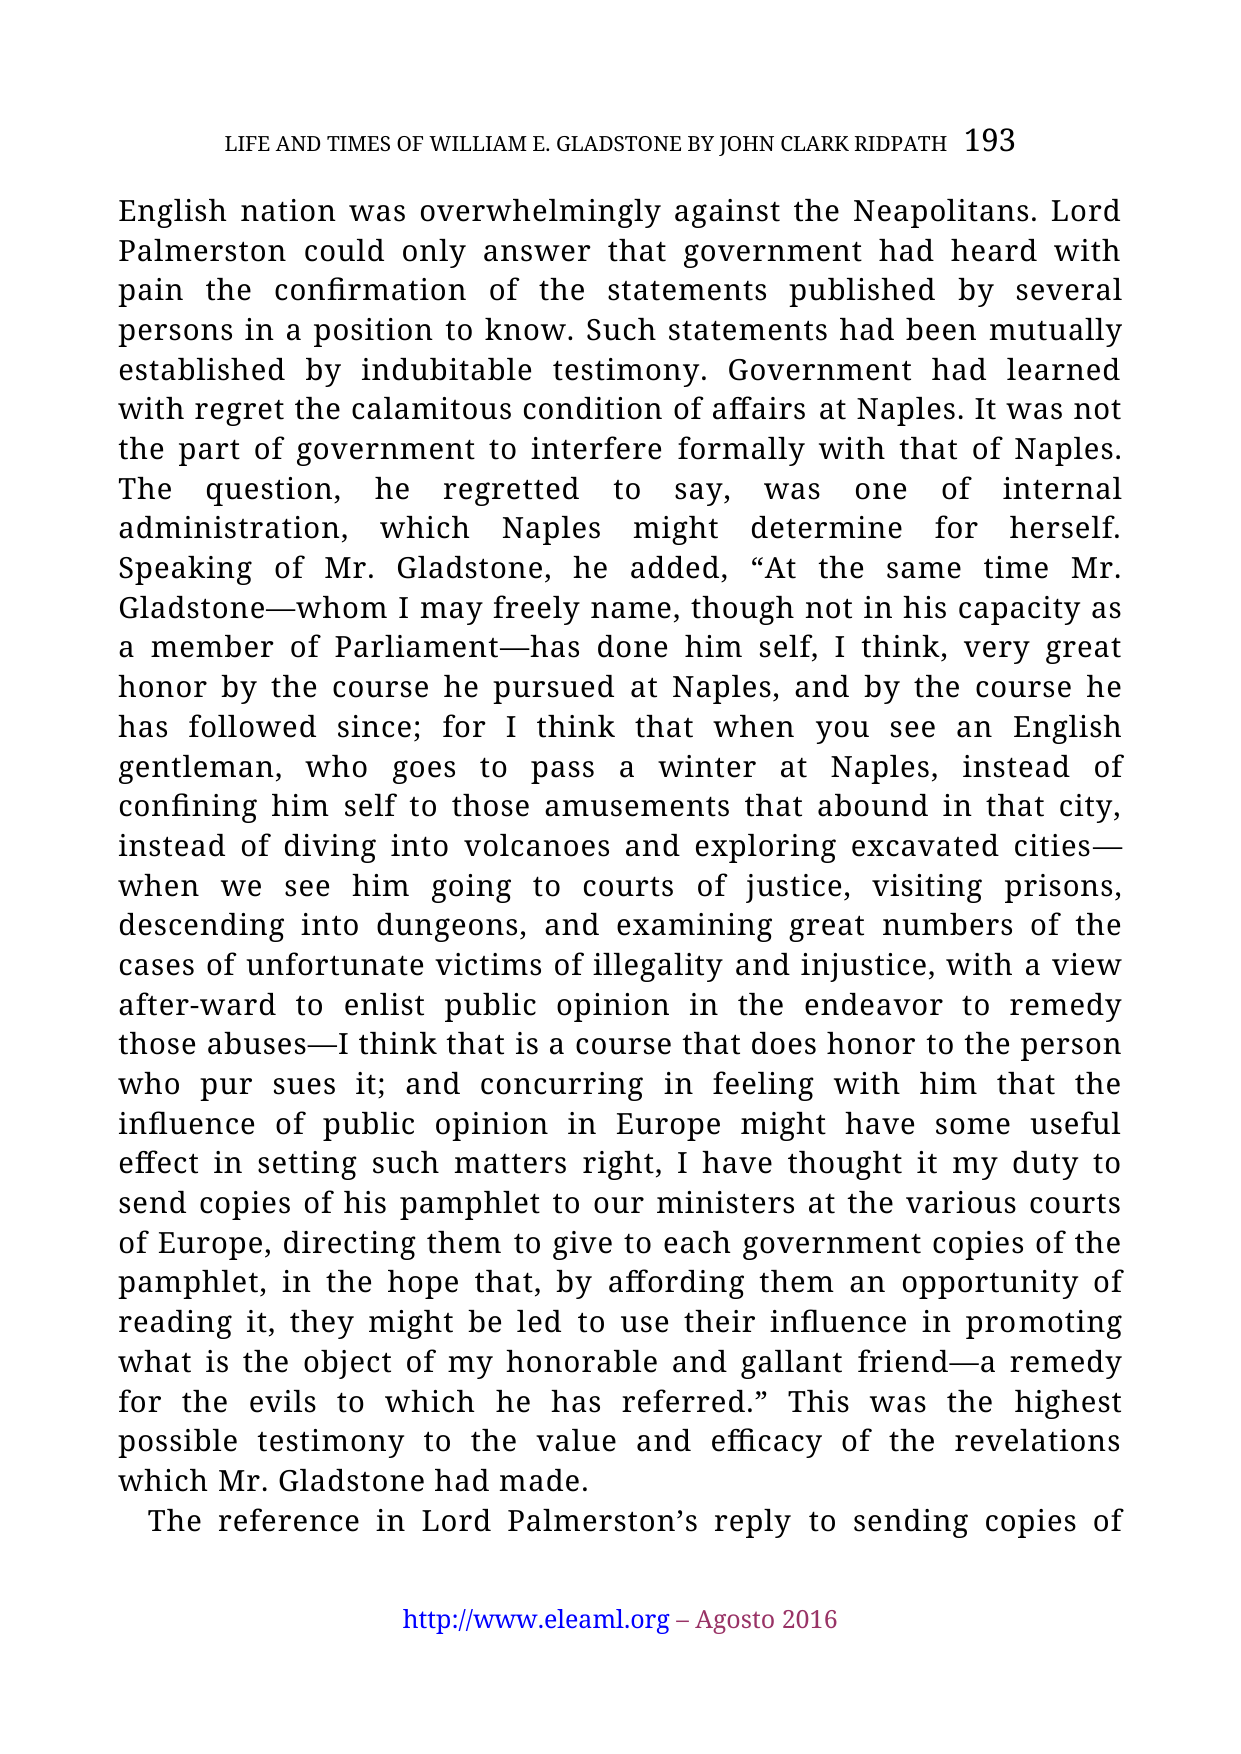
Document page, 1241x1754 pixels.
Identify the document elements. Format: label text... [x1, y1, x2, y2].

text The reference in Lord Palmerston’s reply to sending copies of [118, 1500, 1122, 1539]
text English nation was overwhelmingly against the Neapolitans. Lord Palmerston could only answer that government had heard with pain the confirmation of the statements published by several persons in a position to know. Such statements had been mutually established by indubitable testimony. Government had learned with regret the calamitous condition of affairs at Naples. It was not the part of government to interfere formally with that of Naples. The question, he regretted to say, was one of internal administration, which Naples might determine for herself. Speaking of Mr. Gladstone, he added, “At the same time Mr. Gladstone—whom I may freely name, though not in his capacity as a member of Parliament—has done him self, I think, very great honor by the course he pursued at Naples, and by the course he has followed since; for I think that when you see an English gentleman, who goes to pass a winter at Naples, instead of confining him self to those amusements that abound in that city, instead of diving into volcanoes and exploring excavated cities—when we see him going to courts of justice, visiting prisons, descending into dungeons, and examining great numbers of the cases of unfortunate victims of illegality and injustice, with a view after-ward to enlist public opinion in the endeavor to remedy those abuses—I think that is a course that does honor to the person who pur sues it; and concurring in feeling with him that the influence of public opinion in Europe might have some useful effect in setting such matters right, I have thought it my duty to send copies of his pamphlet to our ministers at the various courts of Europe, directing them to give to each government copies of the pamphlet, in the hope that, by affording them an opportunity of reading it, they might be led to use their influence in promoting what is the object of my honorable and gallant friend—a remedy for the evils to which he has referred.” This was the highest possible testimony to the value and efficacy of the revelations which Mr. Gladstone had made. [118, 190, 1122, 1500]
